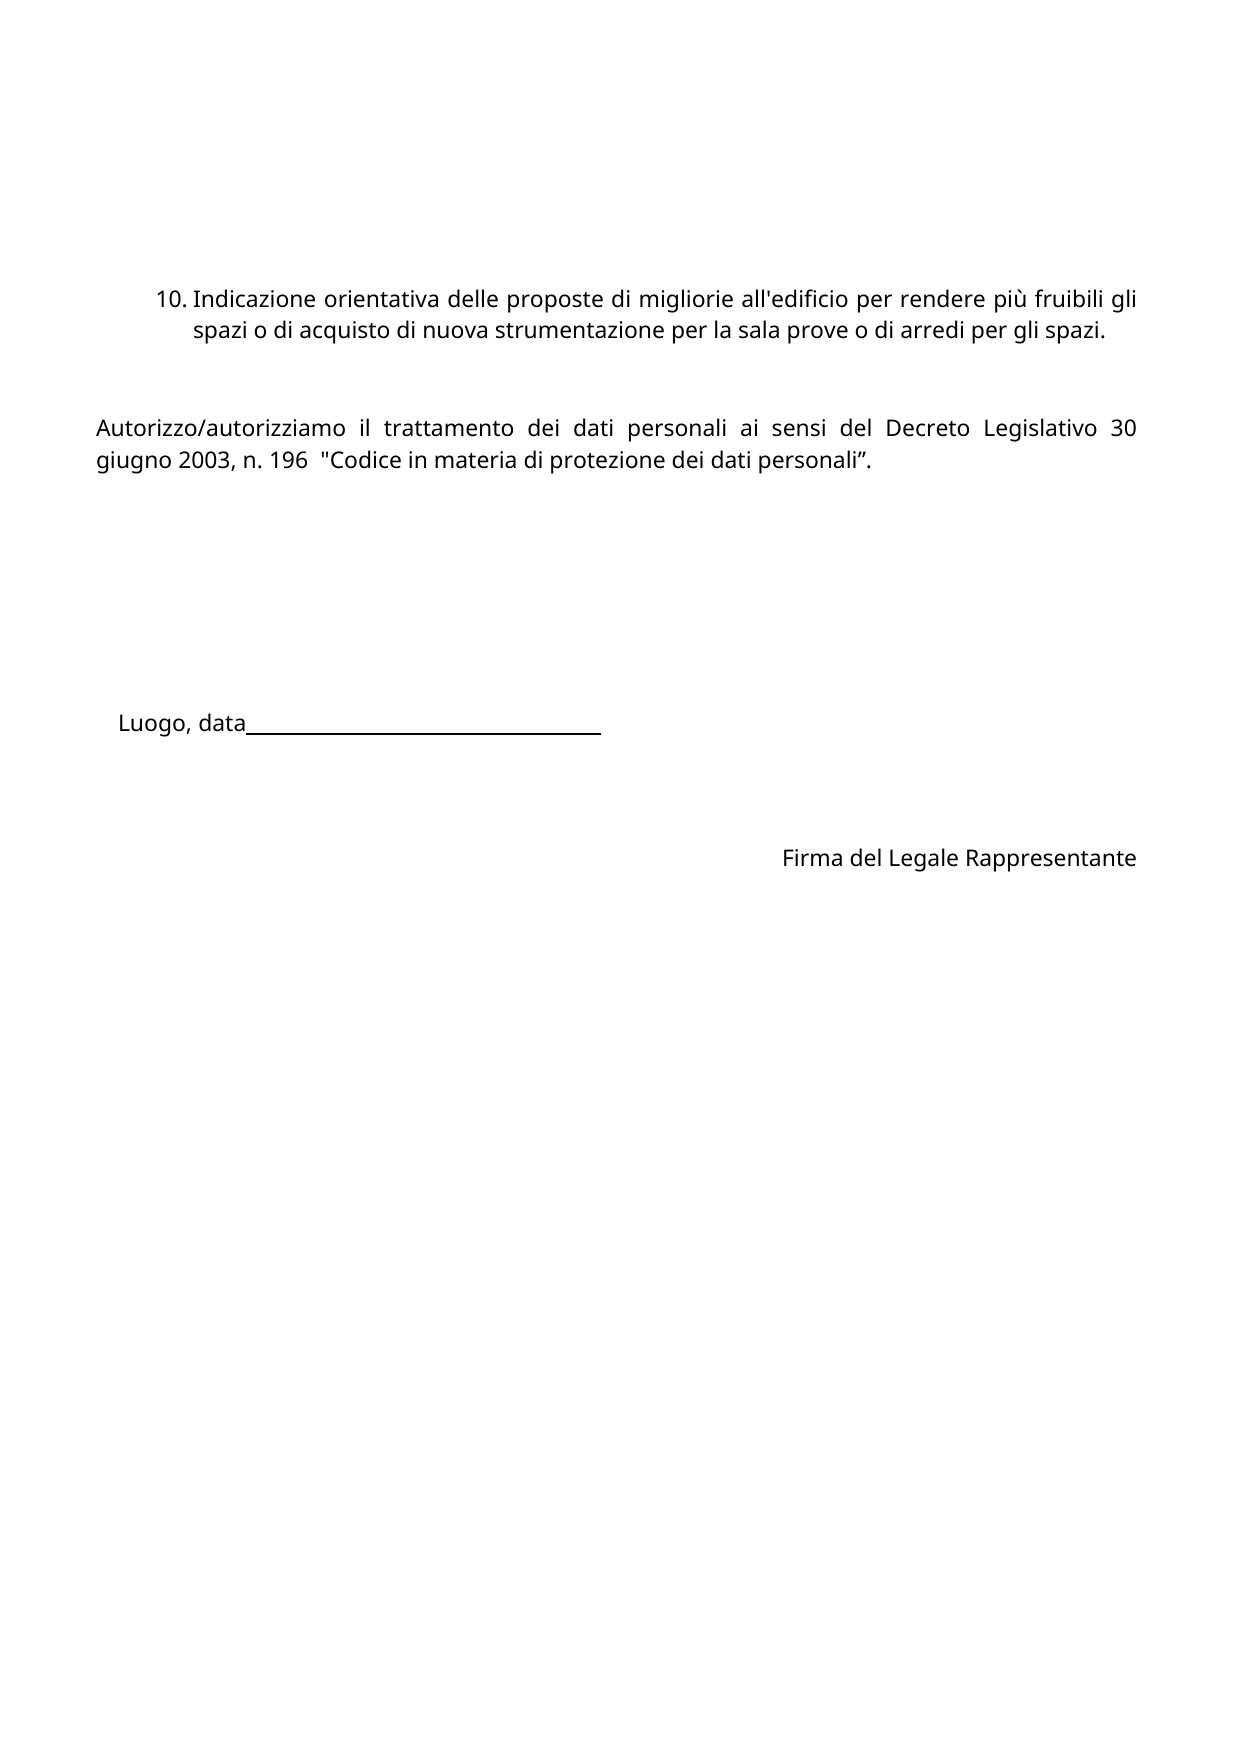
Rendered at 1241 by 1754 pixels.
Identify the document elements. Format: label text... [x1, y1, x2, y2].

text Autorizzo/autorizziamo il trattamento dei dati personali ai sensi del Decreto Legislativo 30 giugno 2003, n. 196 "Codice in materia di protezione dei dati personali”. [96, 412, 1138, 475]
text Luogo, data [118, 707, 1138, 738]
text Firma del Legale Rappresentante [782, 842, 1138, 873]
list Indicazione orientativa delle proposte di migliorie all'edificio per rendere più fruibili gli spazi o di acquisto di nuova strumentazione per la sala prove o di arredi per gli spazi. [155, 283, 1138, 346]
